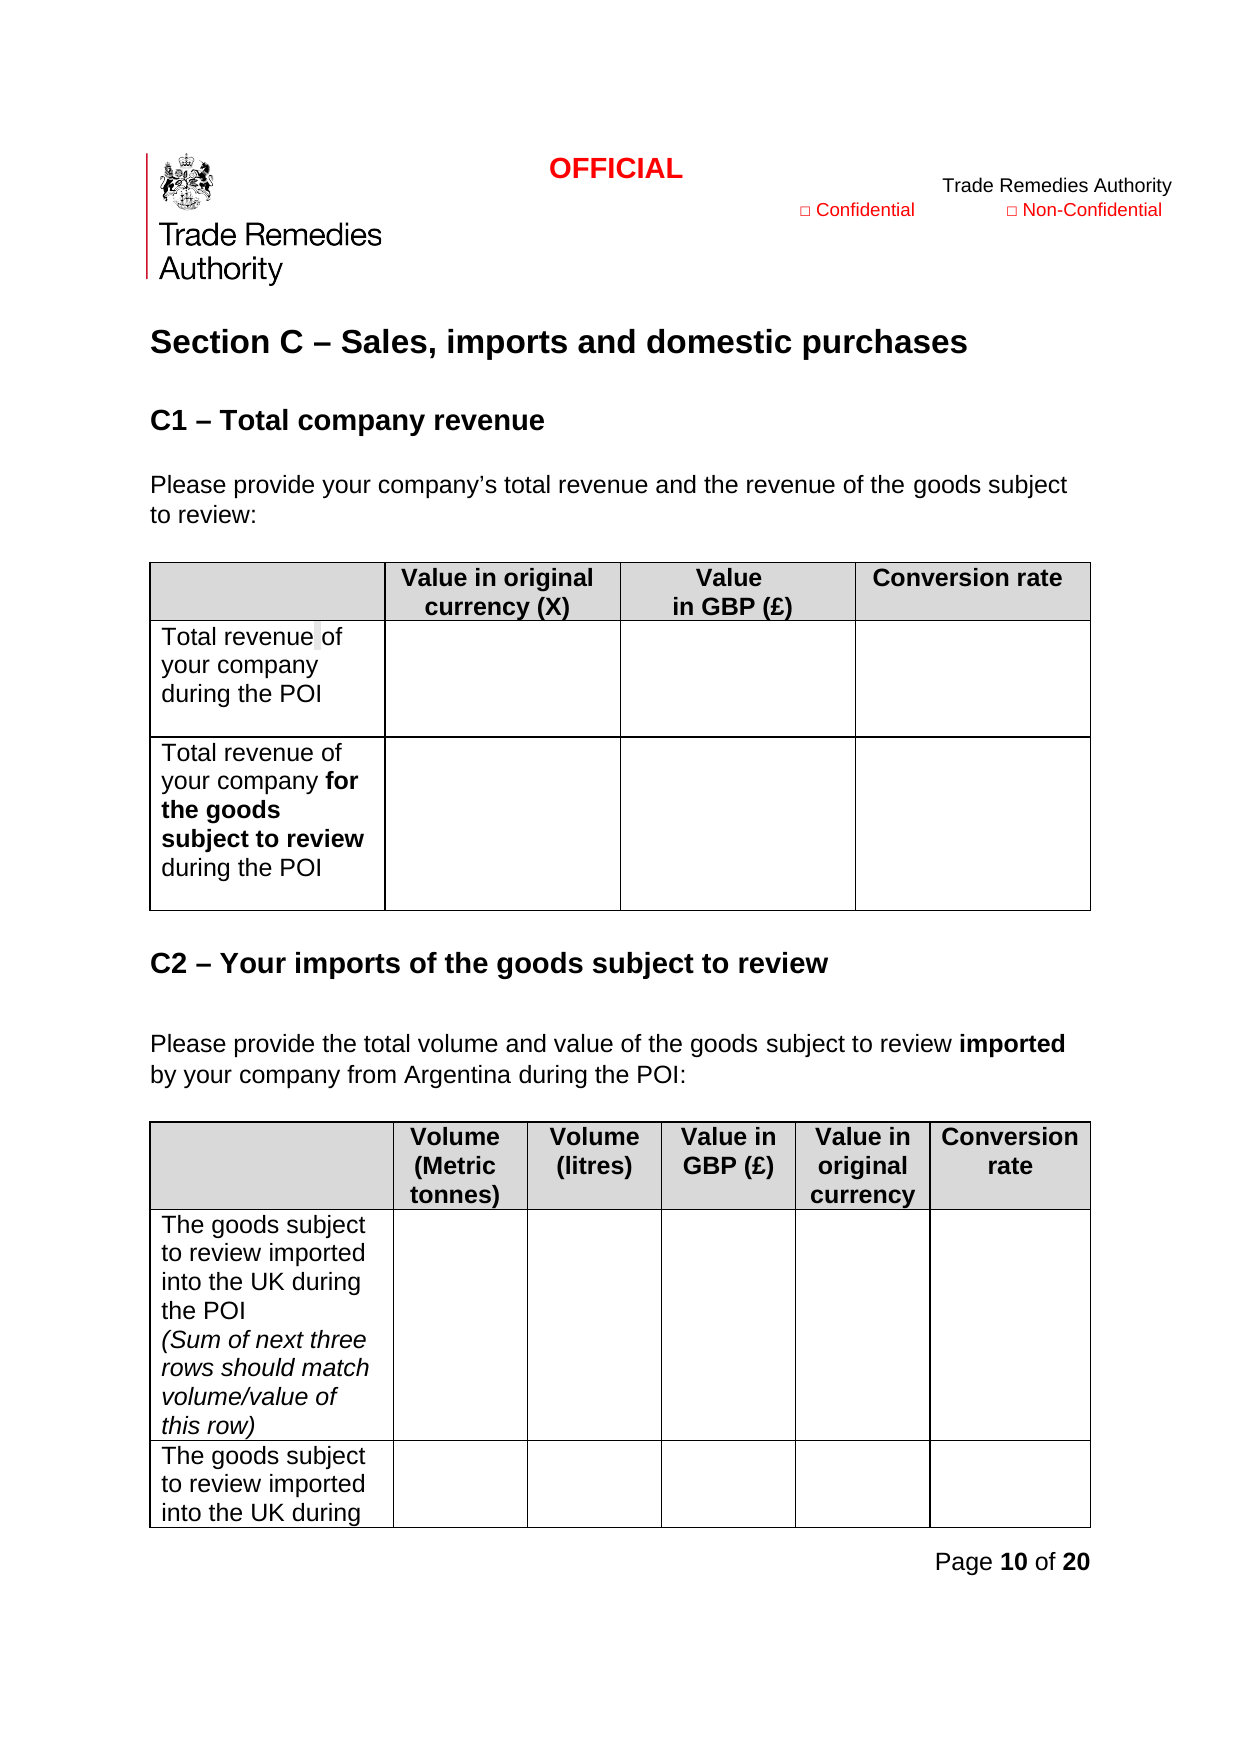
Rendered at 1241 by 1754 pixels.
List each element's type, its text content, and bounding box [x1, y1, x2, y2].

table_cell [856, 738, 1090, 910]
table_cell [796, 1441, 929, 1527]
table_cell Total revenue of your company during the POI [151, 621, 384, 736]
text Please provide your company’s total revenue and the revenue of the goods subject to review: [150, 470, 1090, 529]
table_cell [528, 1210, 661, 1440]
table_cell [386, 738, 620, 910]
subtitle C1 – Total company revenue [150, 403, 1090, 437]
table_cell [662, 1210, 795, 1440]
table_header Volume (Metric tonnes) [394, 1123, 527, 1209]
table_header Value in original currency [796, 1123, 929, 1209]
table_cell The goods subject to review imported into the UK during the POI (Sum of next three rows should match volume/value of this row) [151, 1210, 393, 1440]
table_cell [528, 1441, 661, 1527]
table_header Value in GBP (£) [621, 563, 855, 620]
table_cell [931, 1210, 1090, 1440]
text Please provide the total volume and value of the goods subject to review imported by your company from Argentina during the POI: [150, 1029, 1090, 1089]
table_cell [394, 1210, 527, 1440]
subtitle C2 – Your imports of the goods subject to review [150, 946, 1090, 979]
table_header Volume (litres) [528, 1123, 661, 1209]
table_header Conversion rate [931, 1123, 1090, 1209]
table_header [151, 1123, 393, 1209]
table_cell The goods subject to review imported into the UK during [151, 1441, 393, 1527]
table_cell Total revenue of your company for the goods subject to review during the POI [151, 738, 384, 910]
table_cell [856, 621, 1090, 736]
table_header Conversion rate [856, 563, 1090, 620]
table_cell [662, 1441, 795, 1527]
table_cell [621, 738, 855, 910]
table_cell [621, 621, 855, 736]
subtitle Section C – Sales, imports and domestic purchases [150, 322, 1090, 399]
table_cell [931, 1441, 1090, 1527]
table_header Value in GBP (£) [662, 1123, 795, 1209]
table_header Value in original currency (X) [386, 563, 620, 620]
table_cell [386, 621, 620, 736]
table_cell [796, 1210, 929, 1440]
table_header [151, 563, 384, 620]
table_cell [394, 1441, 527, 1527]
